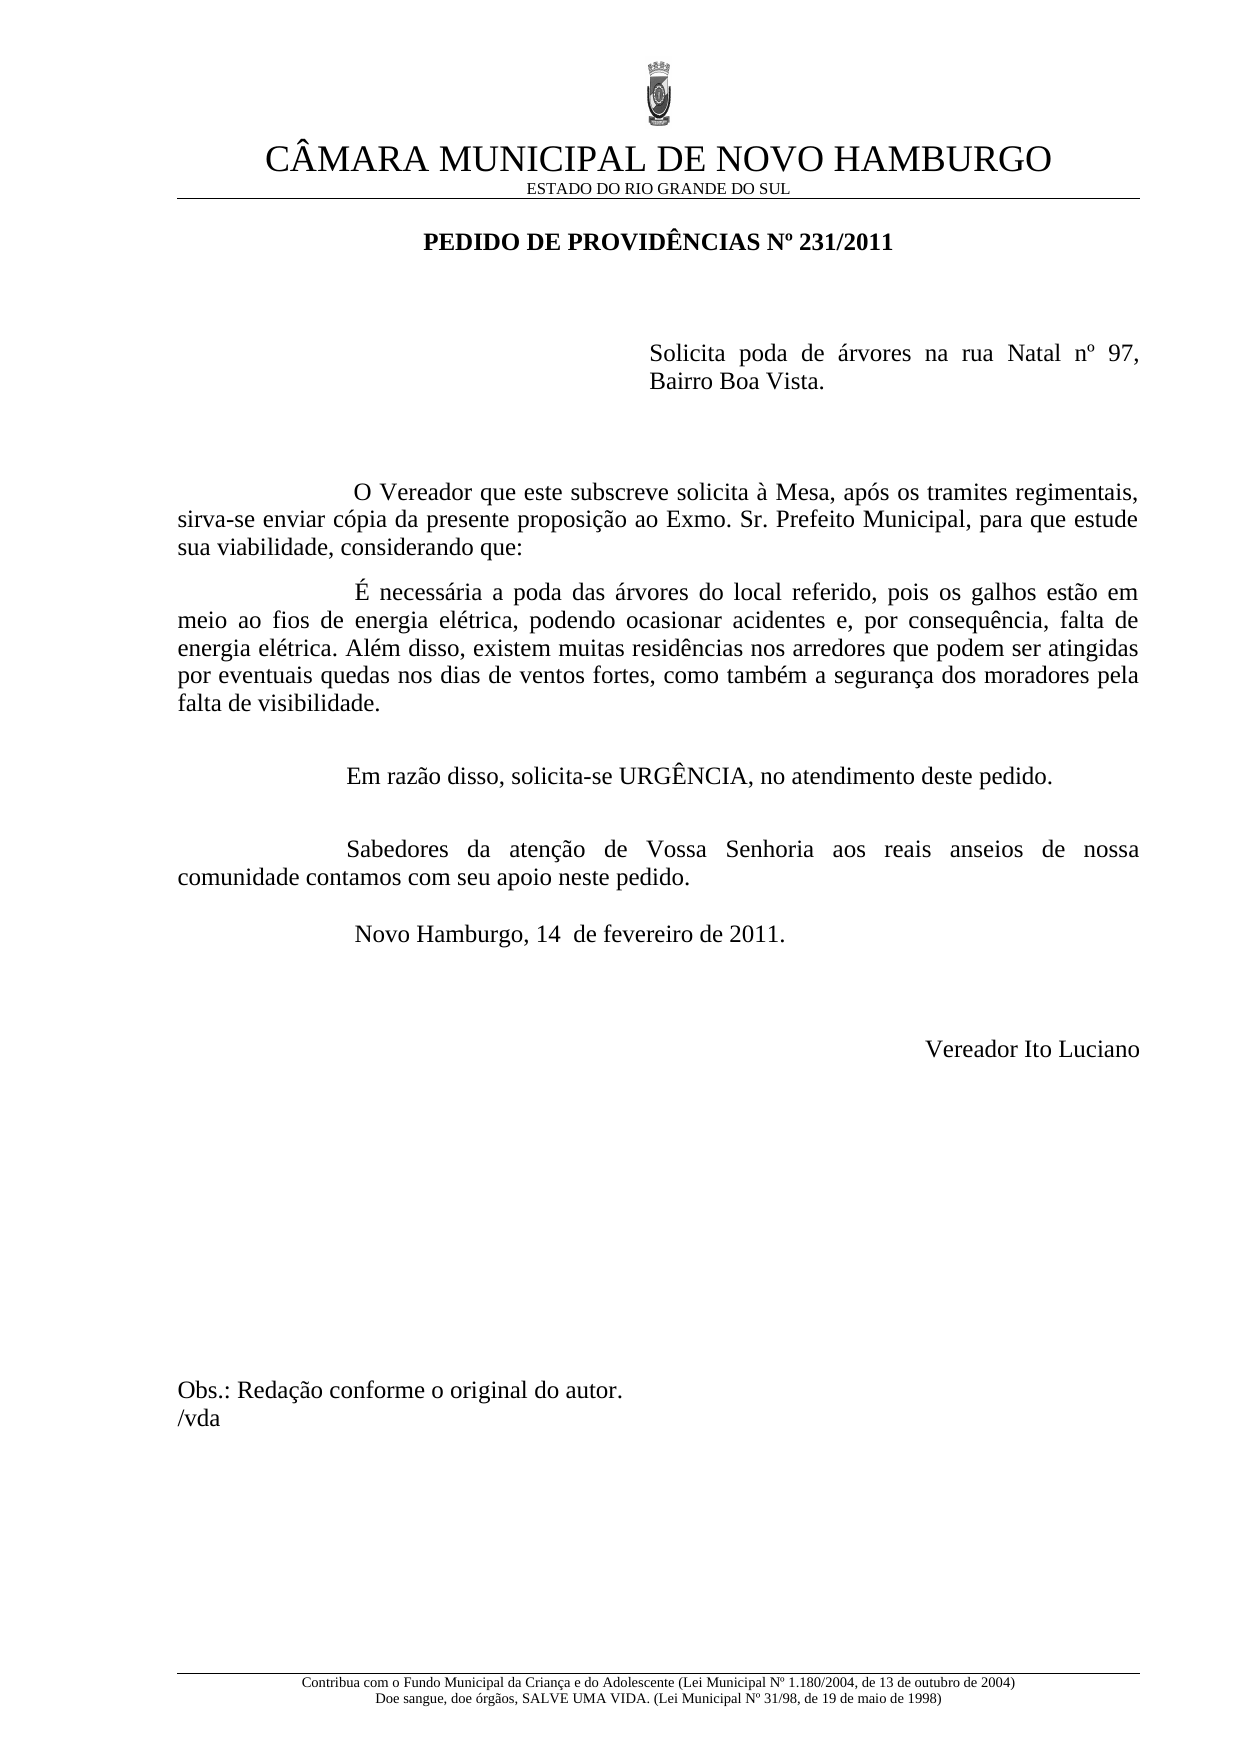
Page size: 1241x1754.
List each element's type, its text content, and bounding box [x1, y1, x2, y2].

text É necessária a poda das árvores do local referido, pois os galhos estão em meio ao fios de energia elétrica, podendo ocasionar acidentes e, por consequência, falta de energia elétrica. Além disso, existem muitas residências nos arredores que podem ser atingidas por eventuais quedas nos dias de ventos fortes, como também a segurança dos moradores pela falta de visibilidade. [177, 578, 1140, 717]
text Sabedores da atenção de Vossa Senhoria aos reais anseios de nossa comunidade contamos com seu apoio neste pedido. [177, 836, 1140, 891]
text /vda [177, 1404, 1140, 1432]
text O Vereador que este subscreve solicita à Mesa, após os tramites regimentais, sirva-se enviar cópia da presente proposição ao Exmo. Sr. Prefeito Municipal, para que estude sua viabilidade, considerando que: [177, 478, 1140, 561]
text Novo Hamburgo, 14 de fevereiro de 2011. [177, 921, 1140, 948]
text Vereador Ito Luciano [177, 1035, 1140, 1063]
text Solicita poda de árvores na rua Natal nº 97, Bairro Boa Vista. [649, 339, 1140, 394]
text Em razão disso, solicita-se URGÊNCIA, no atendimento deste pedido. [177, 762, 1140, 790]
text PEDIDO DE PROVIDÊNCIAS Nº 231/2011 [177, 228, 1140, 256]
text Obs.: Redação conforme o original do autor. [177, 1376, 1140, 1404]
